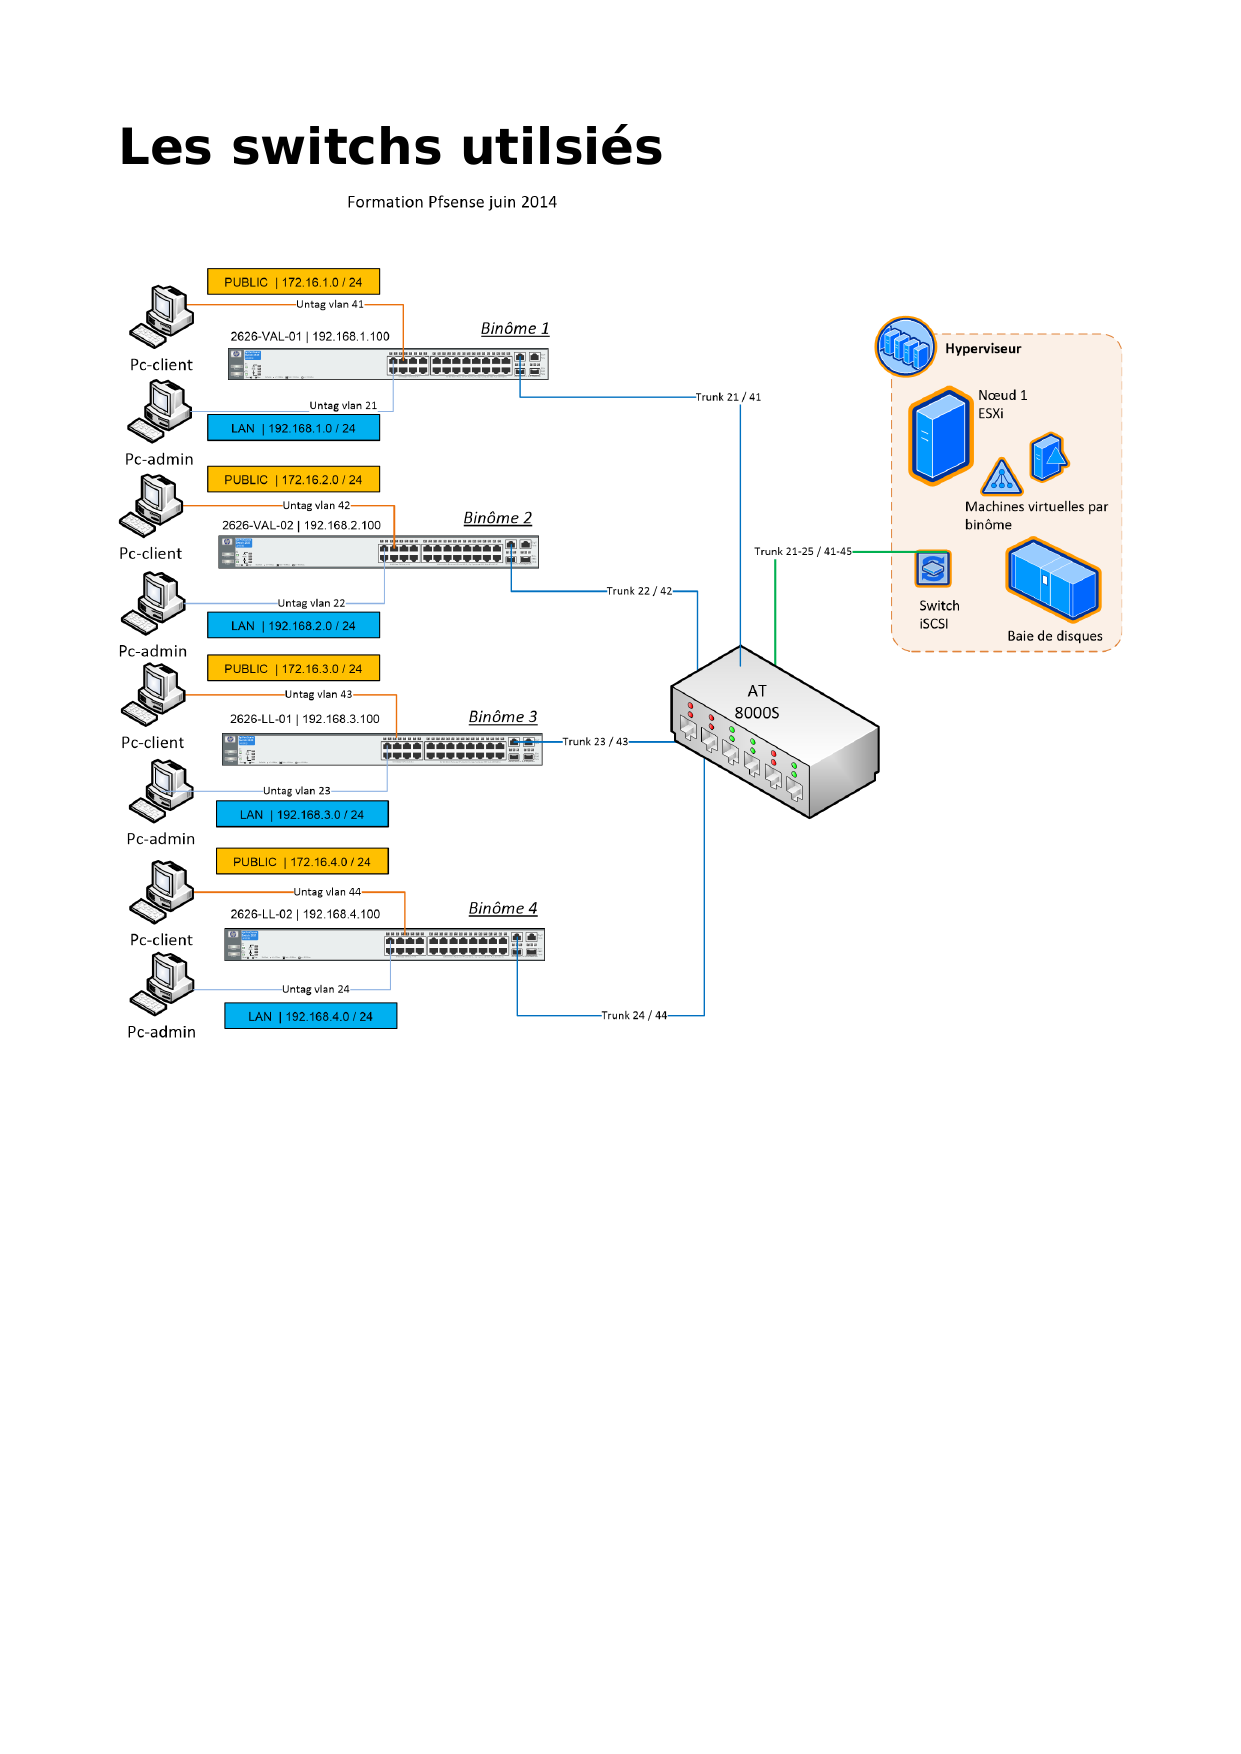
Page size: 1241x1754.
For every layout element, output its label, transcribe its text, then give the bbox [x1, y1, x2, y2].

subtitle Les switchs utilsiés [118, 118, 1122, 176]
picture [118, 188, 1123, 1043]
